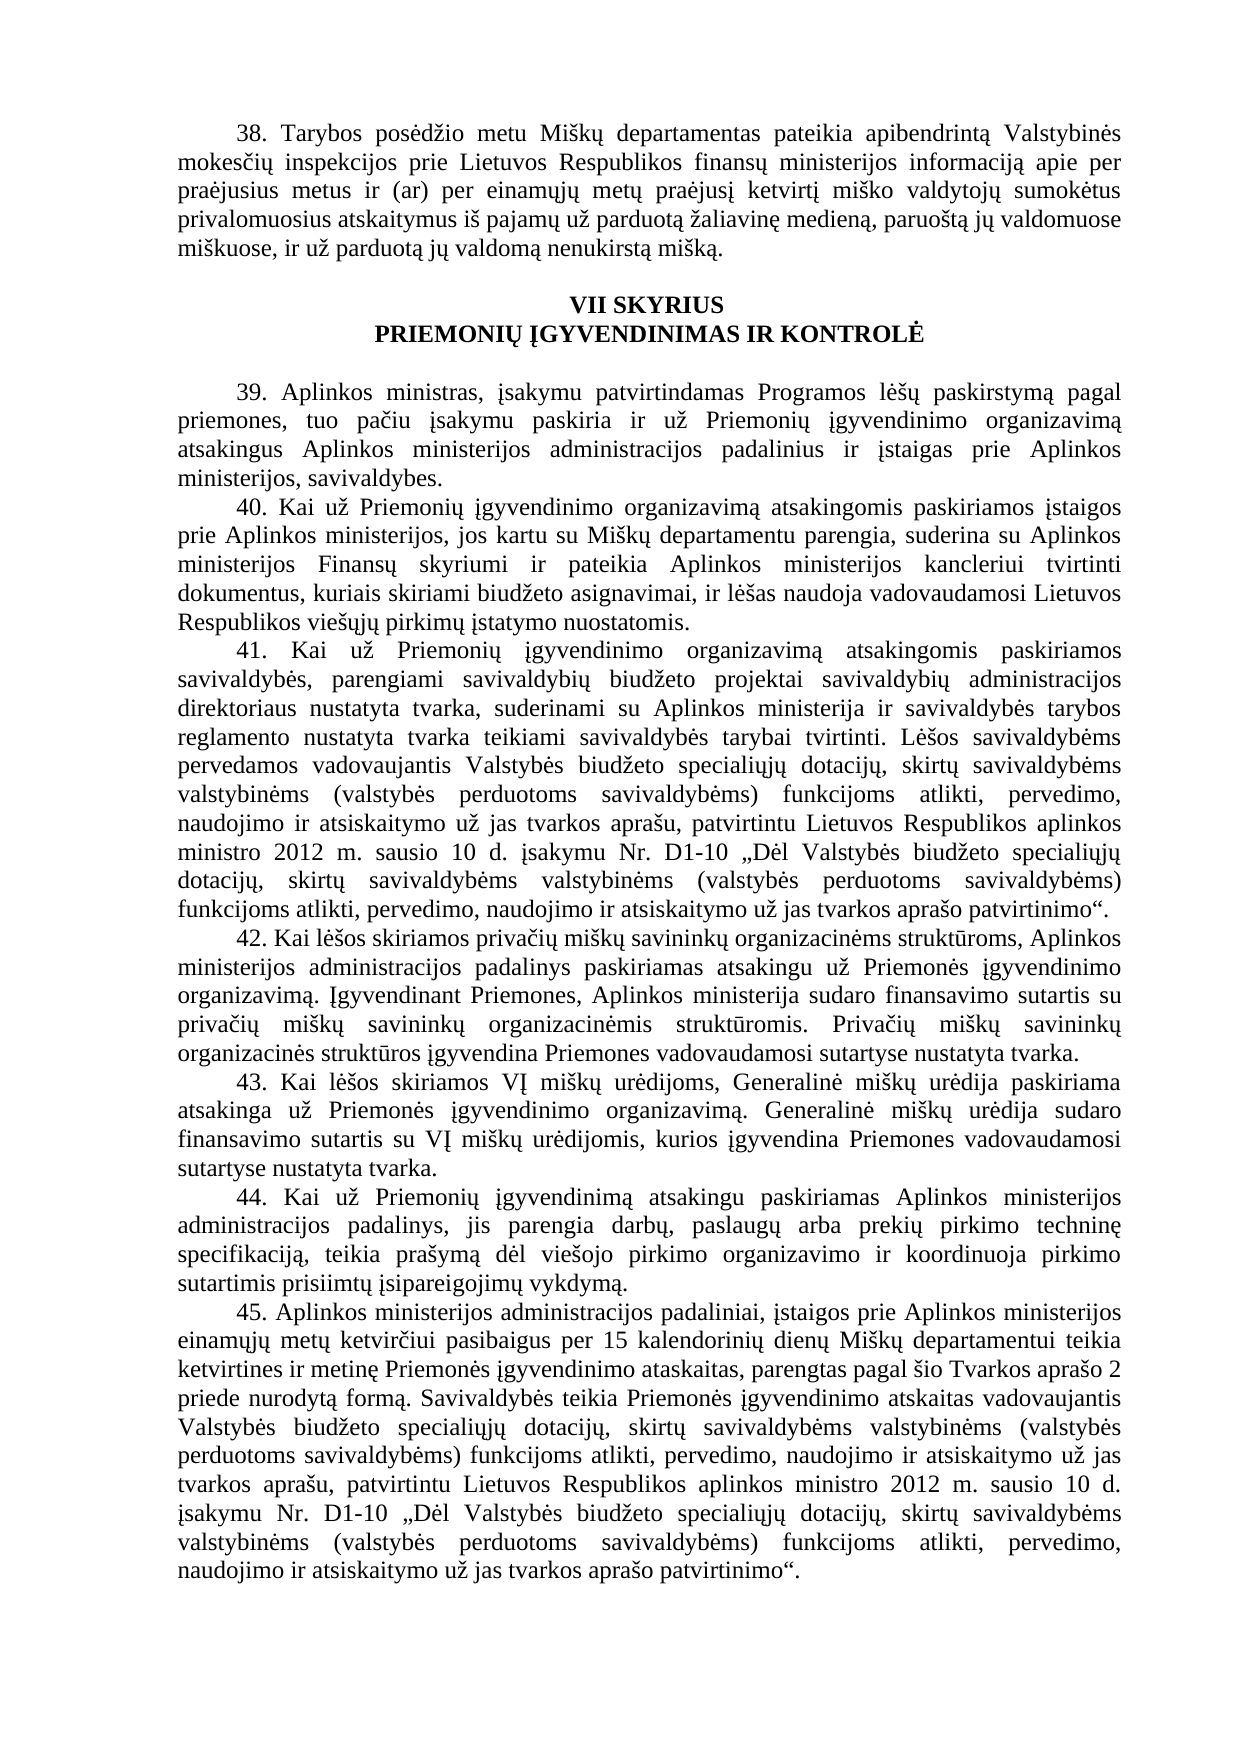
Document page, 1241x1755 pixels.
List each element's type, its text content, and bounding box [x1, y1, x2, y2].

text 43. Kai lėšos skiriamos VĮ miškų urėdijoms, Generalinė miškų urėdija paskiriama atsakinga už Priemonės įgyvendinimo organizavimą. Generalinė miškų urėdija sudaro finansavimo sutartis su VĮ miškų urėdijomis, kurios įgyvendina Priemones vadovaudamosi sutartyse nustatyta tvarka. [177, 1067, 1122, 1182]
text 40. Kai už Priemonių įgyvendinimo organizavimą atsakingomis paskiriamos įstaigos prie Aplinkos ministerijos, jos kartu su Miškų departamentu parengia, suderina su Aplinkos ministerijos Finansų skyriumi ir pateikia Aplinkos ministerijos kancleriui tvirtinti dokumentus, kuriais skiriami biudžeto asignavimai, ir lėšas naudoja vadovaudamosi Lietuvos Respublikos viešųjų pirkimų įstatymo nuostatomis. [177, 492, 1122, 636]
text PRIEMONIŲ ĮGYVENDINIMAS IR KONTROLĖ [177, 319, 1122, 348]
text 44. Kai už Priemonių įgyvendinimą atsakingu paskiriamas Aplinkos ministerijos administracijos padalinys, jis parengia darbų, paslaugų arba prekių pirkimo techninę specifikaciją, teikia prašymą dėl viešojo pirkimo organizavimo ir koordinuoja pirkimo sutartimis prisiimtų įsipareigojimų vykdymą. [177, 1182, 1122, 1297]
text 45. Aplinkos ministerijos administracijos padaliniai, įstaigos prie Aplinkos ministerijos einamųjų metų ketvirčiui pasibaigus per 15 kalendorinių dienų Miškų departamentui teikia ketvirtines ir metinę Priemonės įgyvendinimo ataskaitas, parengtas pagal šio Tvarkos aprašo 2 priede nurodytą formą. Savivaldybės teikia Priemonės įgyvendinimo atskaitas vadovaujantis Valstybės biudžeto specialiųjų dotacijų, skirtų savivaldybėms valstybinėms (valstybės perduotoms savivaldybėms) funkcijoms atlikti, pervedimo, naudojimo ir atsiskaitymo už jas tvarkos aprašu, patvirtintu Lietuvos Respublikos aplinkos ministro 2012 m. sausio 10 d. įsakymu Nr. D1-10 „Dėl Valstybės biudžeto specialiųjų dotacijų, skirtų savivaldybėms valstybinėms (valstybės perduotoms savivaldybėms) funkcijoms atlikti, pervedimo, naudojimo ir atsiskaitymo už jas tvarkos aprašo patvirtinimo“. [177, 1297, 1122, 1584]
text 39. Aplinkos ministras, įsakymu patvirtindamas Programos lėšų paskirstymą pagal priemones, tuo pačiu įsakymu paskiria ir už Priemonių įgyvendinimo organizavimą atsakingus Aplinkos ministerijos administracijos padalinius ir įstaigas prie Aplinkos ministerijos, savivaldybes. [177, 377, 1122, 492]
text 38. Tarybos posėdžio metu Miškų departamentas pateikia apibendrintą Valstybinės mokesčių inspekcijos prie Lietuvos Respublikos finansų ministerijos informaciją apie per praėjusius metus ir (ar) per einamųjų metų praėjusį ketvirtį miško valdytojų sumokėtus privalomuosius atskaitymus iš pajamų už parduotą žaliavinę medieną, paruoštą jų valdomuose miškuose, ir už parduotą jų valdomą nenukirstą mišką. [177, 118, 1122, 262]
text VII SKYRIUS [177, 291, 1122, 319]
text 42. Kai lėšos skiriamos privačių miškų savininkų organizacinėms struktūroms, Aplinkos ministerijos administracijos padalinys paskiriamas atsakingu už Priemonės įgyvendinimo organizavimą. Įgyvendinant Priemones, Aplinkos ministerija sudaro finansavimo sutartis su privačių miškų savininkų organizacinėmis struktūromis. Privačių miškų savininkų organizacinės struktūros įgyvendina Priemones vadovaudamosi sutartyse nustatyta tvarka. [177, 923, 1122, 1067]
text 41. Kai už Priemonių įgyvendinimo organizavimą atsakingomis paskiriamos savivaldybės, parengiami savivaldybių biudžeto projektai savivaldybių administracijos direktoriaus nustatyta tvarka, suderinami su Aplinkos ministerija ir savivaldybės tarybos reglamento nustatyta tvarka teikiami savivaldybės tarybai tvirtinti. Lėšos savivaldybėms pervedamos vadovaujantis Valstybės biudžeto specialiųjų dotacijų, skirtų savivaldybėms valstybinėms (valstybės perduotoms savivaldybėms) funkcijoms atlikti, pervedimo, naudojimo ir atsiskaitymo už jas tvarkos aprašu, patvirtintu Lietuvos Respublikos aplinkos ministro 2012 m. sausio 10 d. įsakymu Nr. D1-10 „Dėl Valstybės biudžeto specialiųjų dotacijų, skirtų savivaldybėms valstybinėms (valstybės perduotoms savivaldybėms) funkcijoms atlikti, pervedimo, naudojimo ir atsiskaitymo už jas tvarkos aprašo patvirtinimo“. [177, 636, 1122, 923]
